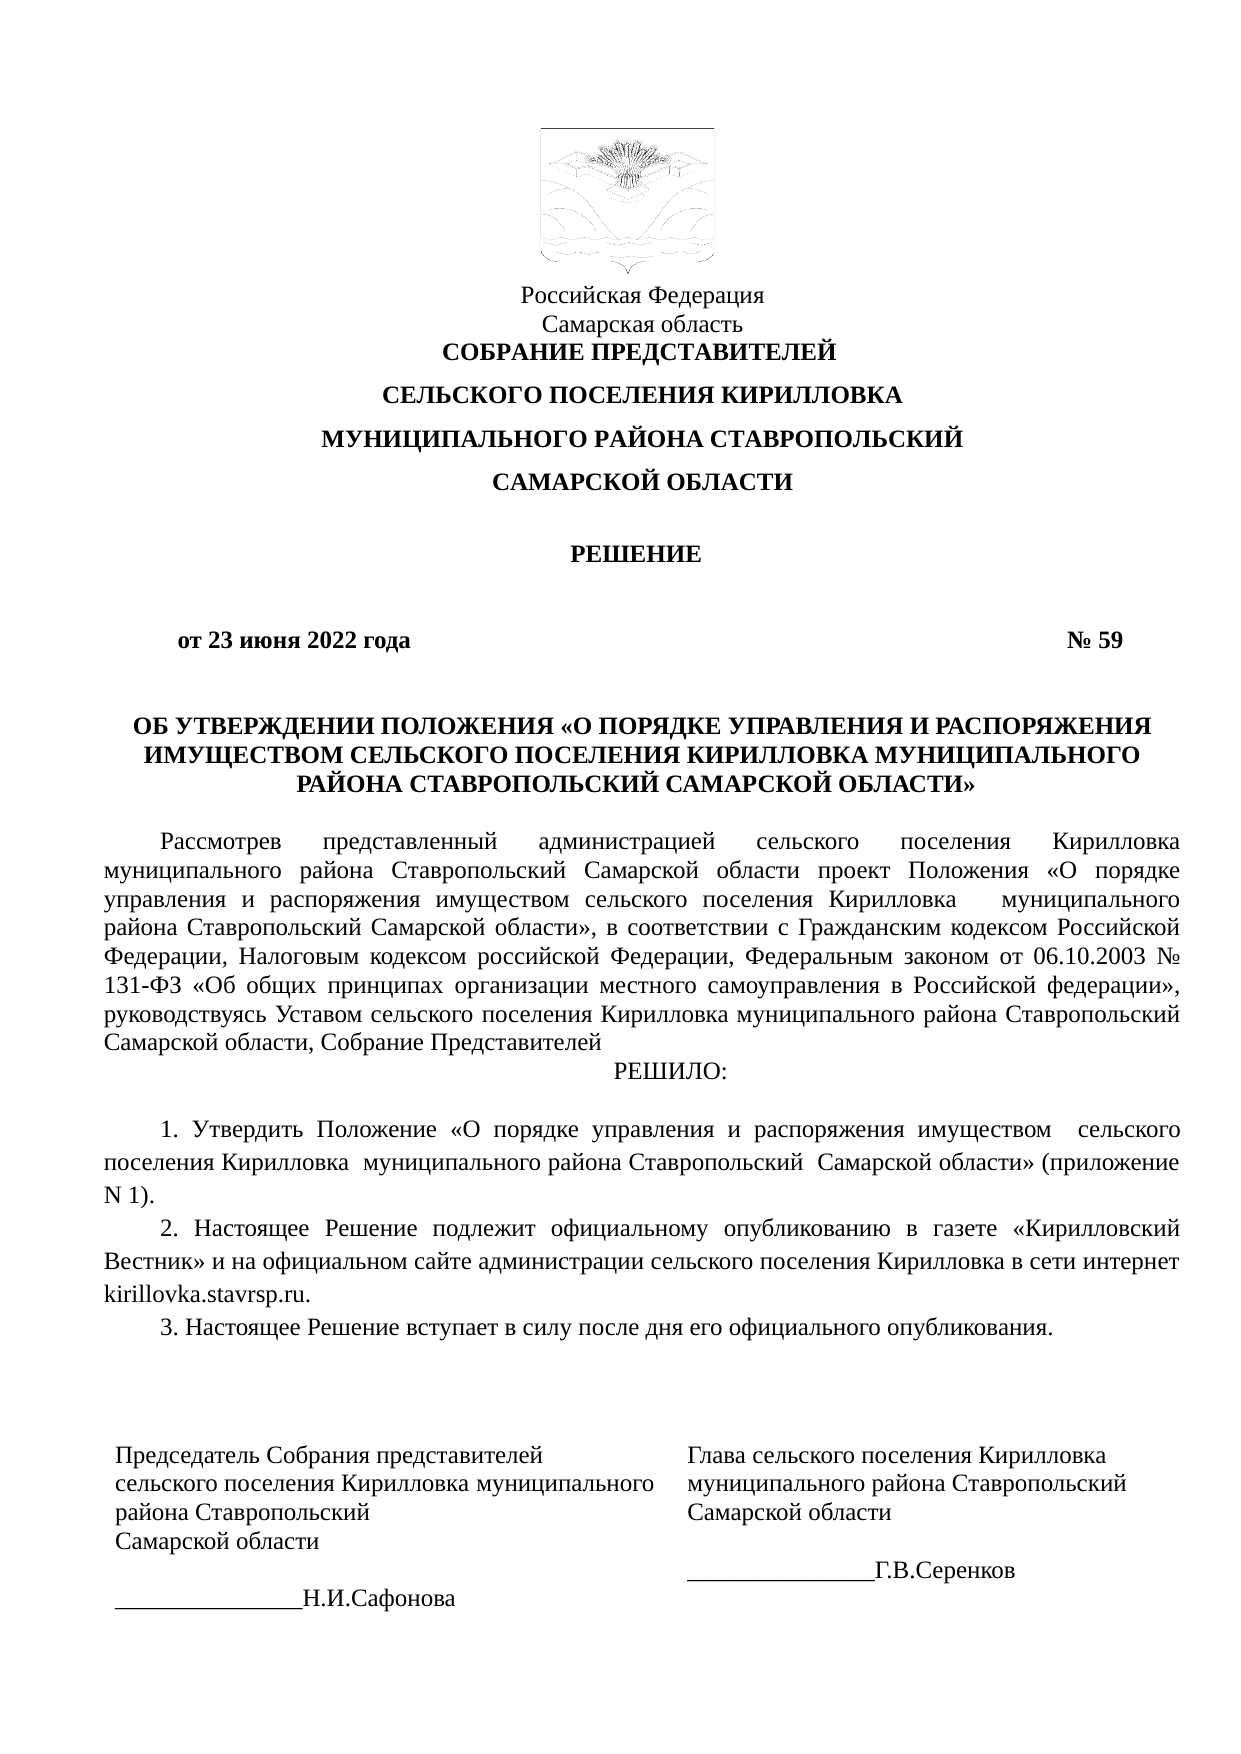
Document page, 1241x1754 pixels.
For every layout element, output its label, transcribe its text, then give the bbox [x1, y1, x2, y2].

table_header Глава сельского поселения Кирилловка муниципального района Ставропольский Самарской области _______________Г.В.Серенков [676, 1411, 1145, 1612]
table_header Председатель Собрания представителей сельского поселения Кирилловка муниципального района Ставропольский Самарской области _______________Н.И.Сафонова [104, 1411, 676, 1612]
text 3. Настоящее Решение вступает в силу после дня его официального опубликования. [103, 1312, 1181, 1341]
text Рассмотрев представленный администрацией сельского поселения Кирилловка муниципального района Ставропольский Самарской области проект Положения «О порядке управления и распоряжения имуществом сельского поселения Кирилловка муниципального района Ставропольский Самарской области», в соответствии с Гражданским кодексом Российской Федерации, Налоговым кодексом российской Федерации, Федеральным законом от 06.10.2003 № 131-ФЗ «Об общих принципах организации местного самоуправления в Российской федерации», руководствуясь Уставом сельского поселения Кирилловка муниципального района Ставропольский Самарской области, Собрание Представителей [103, 826, 1181, 1056]
text РЕШЕНИЕ [103, 539, 1181, 567]
text СОБРАНИЕ ПРЕДСТАВИТЕЛЕЙ [103, 337, 1181, 366]
text МУНИЦИПАЛЬНОГО РАЙОНА СТАВРОПОЛЬСКИЙ [103, 424, 1181, 452]
text СЕЛЬСКОГО ПОСЕЛЕНИЯ КИРИЛЛОВКА [103, 381, 1181, 409]
text 1. Утвердить Положение «О порядке управления и распоряжения имуществом сельского поселения Кирилловка муниципального района Ставропольский Самарской области» (приложение N 1). [103, 1114, 1181, 1208]
text Российская Федерация Самарская область [103, 280, 1181, 337]
text от 23 июня 2022 года № 59 [103, 625, 1181, 654]
text ОБ УТВЕРЖДЕНИИ ПОЛОЖЕНИЯ «О ПОРЯДКЕ УПРАВЛЕНИЯ И РАСПОРЯЖЕНИЯ ИМУЩЕСТВОМ СЕЛЬСКОГО ПОСЕЛЕНИЯ КИРИЛЛОВКА МУНИЦИПАЛЬНОГО РАЙОНА СТАВРОПОЛЬСКИЙ САМАРСКОЙ ОБЛАСТИ» [103, 711, 1181, 797]
text РЕШИЛО: [103, 1056, 1181, 1085]
text 2. Настоящее Решение подлежит официальному опубликованию в газете «Кирилловский Вестник» и на официальном сайте администрации сельского поселения Кирилловка в сети интернет kirillovka.stavrsp.ru. [103, 1213, 1181, 1308]
text САМАРСКОЙ ОБЛАСТИ [103, 467, 1181, 496]
